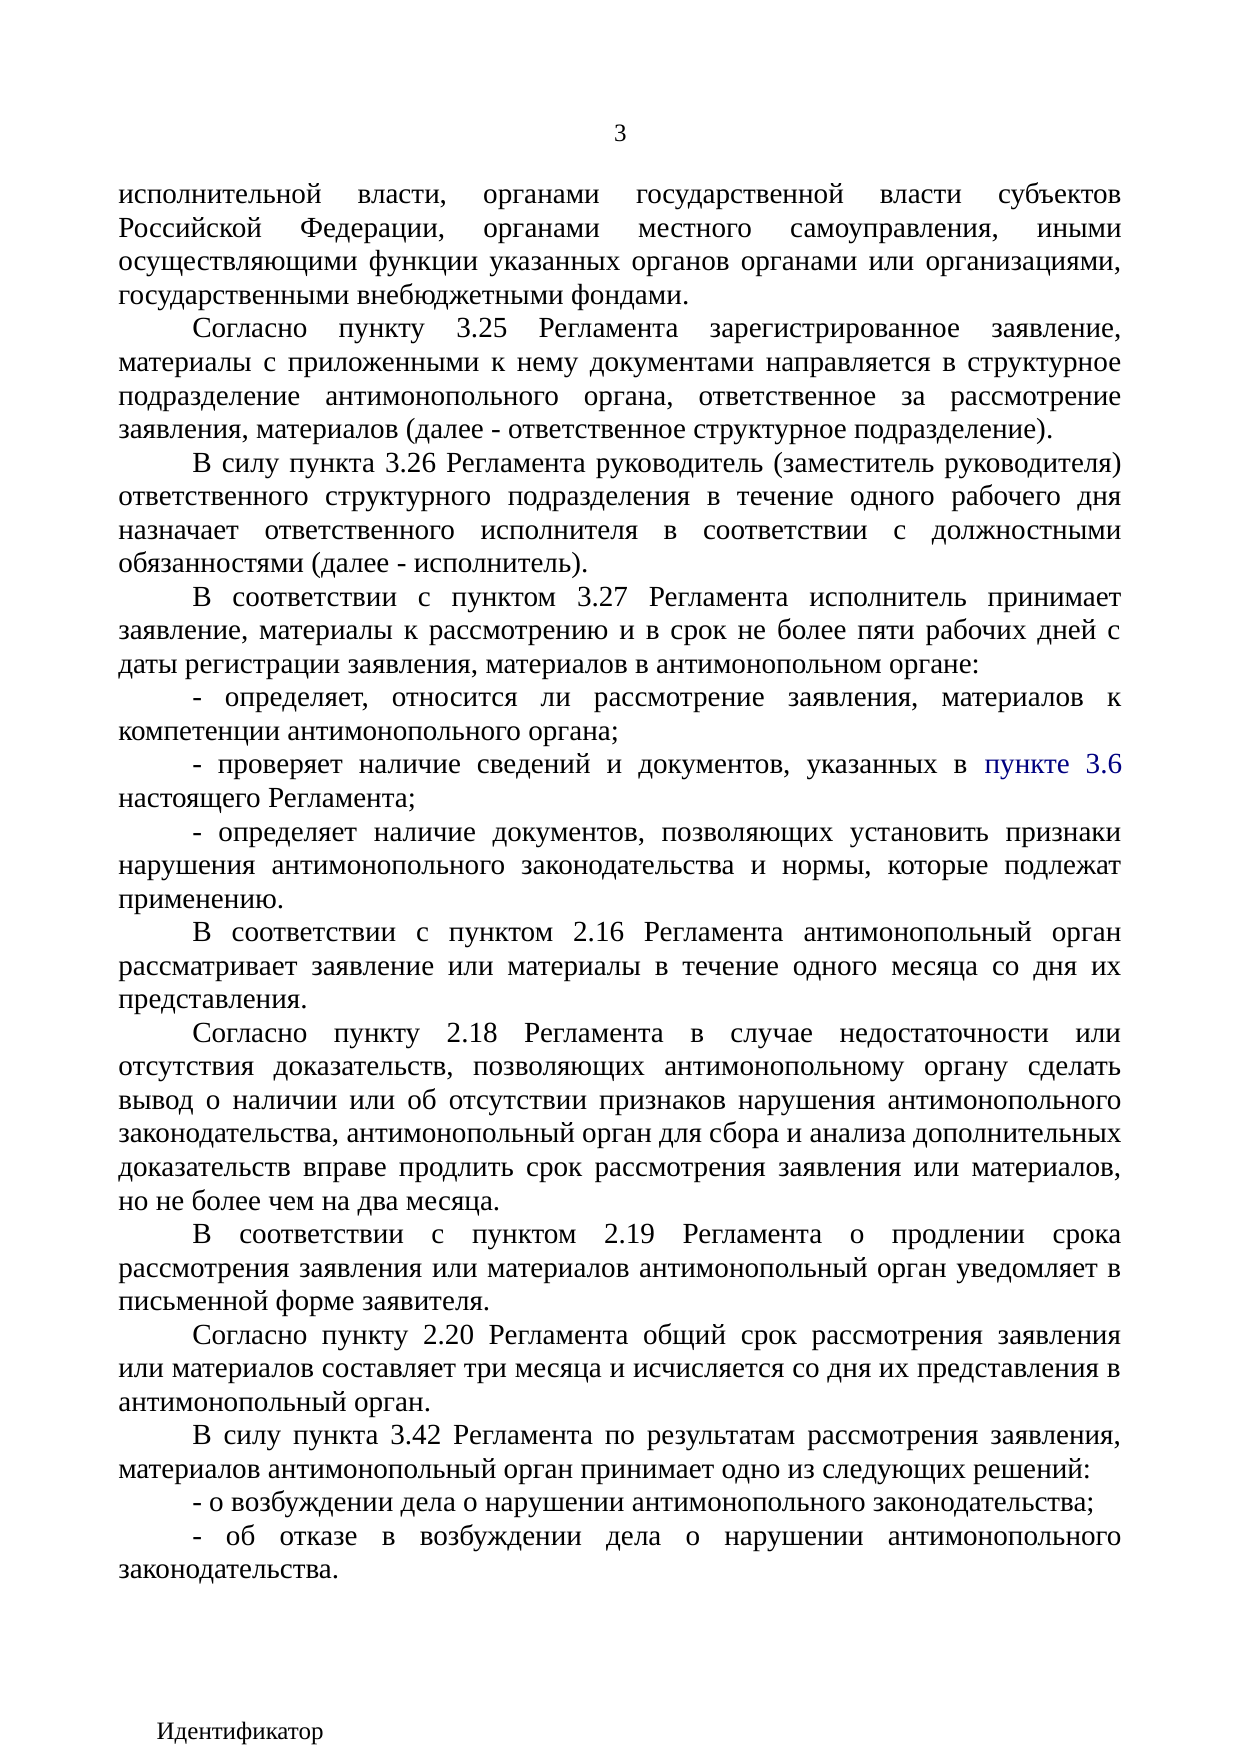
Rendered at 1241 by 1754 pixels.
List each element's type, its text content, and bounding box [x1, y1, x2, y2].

text исполнительной власти, органами государственной власти субъектов Российской Федерации, органами местного самоуправления, иными осуществляющими функции указанных органов органами или организациями, государственными внебюджетными фондами. [118, 176, 1122, 311]
text В силу пункта 3.26 Регламента руководитель (заместитель руководителя) ответственного структурного подразделения в течение одного рабочего дня назначает ответственного исполнителя в соответствии с должностными обязанностями (далее - исполнитель). [118, 445, 1122, 579]
text В соответствии с пунктом 3.27 Регламента исполнитель принимает заявление, материалы к рассмотрению и в срок не более пяти рабочих дней с даты регистрации заявления, материалов в антимонопольном органе: [118, 579, 1122, 679]
text Согласно пункту 2.18 Регламента в случае недостаточности или отсутствия доказательств, позволяющих антимонопольному органу сделать вывод о наличии или об отсутствии признаков нарушения антимонопольного законодательства, антимонопольный орган для сбора и анализа дополнительных доказательств вправе продлить срок рассмотрения заявления или материалов, но не более чем на два месяца. [118, 1015, 1122, 1216]
text В силу пункта 3.42 Регламента по результатам рассмотрения заявления, материалов антимонопольный орган принимает одно из следующих решений: [118, 1417, 1122, 1484]
text - о возбуждении дела о нарушении антимонопольного законодательства; [118, 1484, 1122, 1518]
text В соответствии с пунктом 2.16 Регламента антимонопольный орган рассматривает заявление или материалы в течение одного месяца со дня их представления. [118, 914, 1122, 1015]
text Согласно пункту 2.20 Регламента общий срок рассмотрения заявления или материалов составляет три месяца и исчисляется со дня их представления в антимонопольный орган. [118, 1317, 1122, 1417]
text - об отказе в возбуждении дела о нарушении антимонопольного законодательства. [118, 1518, 1122, 1585]
text - определяет наличие документов, позволяющих установить признаки нарушения антимонопольного законодательства и нормы, которые подлежат применению. [118, 814, 1122, 914]
text Согласно пункту 3.25 Регламента зарегистрированное заявление, материалы с приложенными к нему документами направляется в структурное подразделение антимонопольного органа, ответственное за рассмотрение заявления, материалов (далее - ответственное структурное подразделение). [118, 311, 1122, 445]
text - определяет, относится ли рассмотрение заявления, материалов к компетенции антимонопольного органа; [118, 679, 1122, 747]
text В соответствии с пунктом 2.19 Регламента о продлении срока рассмотрения заявления или материалов антимонопольный орган уведомляет в письменной форме заявителя. [118, 1216, 1122, 1317]
text - проверяет наличие сведений и документов, указанных в пункте 3.6 настоящего Регламента; [118, 747, 1122, 814]
